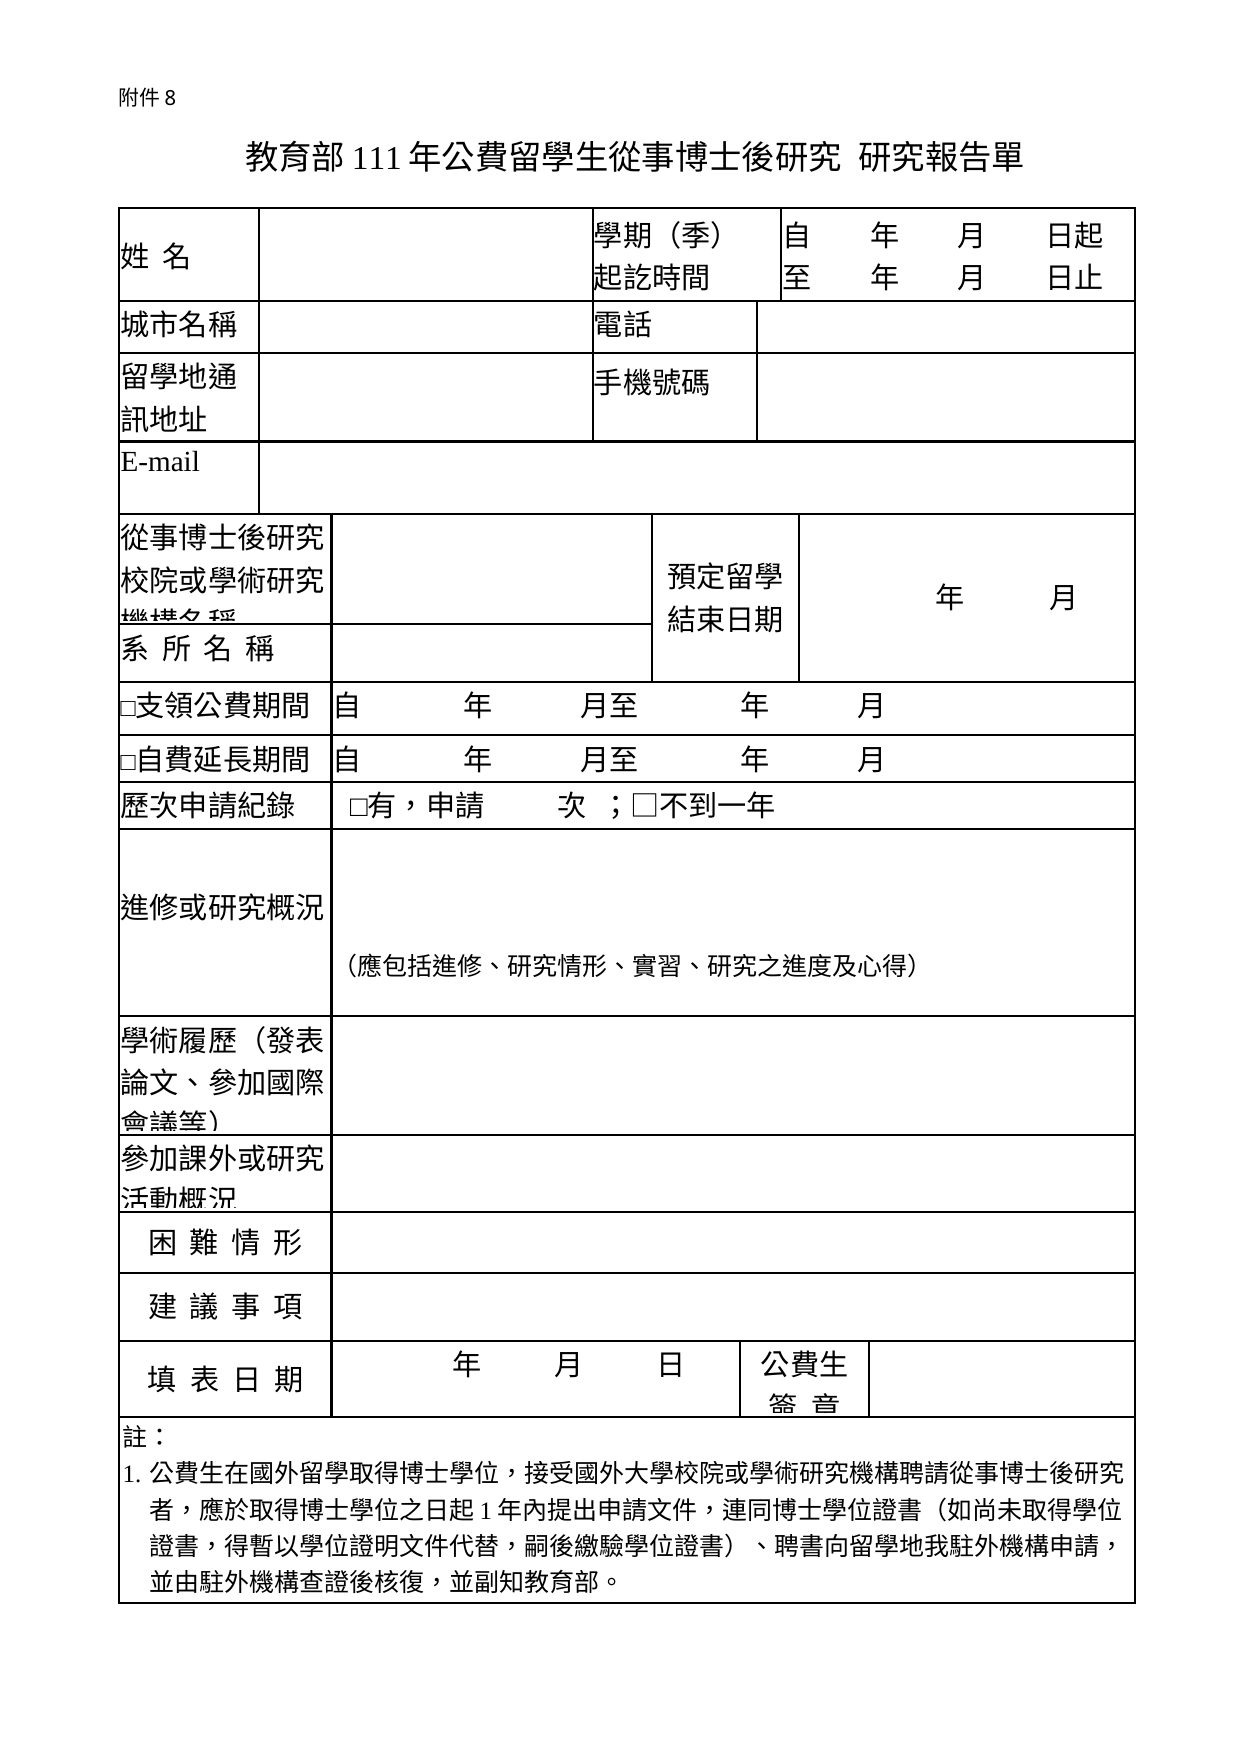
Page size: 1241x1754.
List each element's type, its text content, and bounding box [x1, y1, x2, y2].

table_header 姓 名 [120, 209, 258, 300]
table_cell [260, 302, 592, 352]
table_cell 年 月 [800, 515, 1134, 681]
table_cell 手機號碼 [594, 354, 756, 440]
table_cell [870, 1342, 1134, 1416]
text 教育部111年公費留學生從事博士後研究 研究報告單 [118, 131, 1152, 179]
table_cell [333, 625, 651, 681]
table_cell [333, 1213, 1134, 1272]
table_cell 參加課外或研究活動概況 [120, 1136, 330, 1211]
table_cell 自 年 月至 年 月 [333, 736, 1134, 781]
table_cell [333, 1017, 1134, 1134]
table_cell 建 議 事 項 [120, 1274, 330, 1340]
table_cell 困 難 情 形 [120, 1213, 330, 1272]
table_cell 留學地通訊地址 [120, 354, 258, 440]
table_cell [260, 443, 1134, 513]
table_cell 自 年 月至 年 月 [333, 683, 1134, 734]
table_cell 填 表 日 期 [120, 1342, 330, 1416]
table_cell 預定留學結束日期 [653, 515, 798, 681]
table_cell E-mail [120, 443, 258, 513]
table_cell 年 月 日 [333, 1342, 739, 1416]
table_cell [260, 354, 592, 440]
table_cell 註： 公費生在國外留學取得博士學位，接受國外大學校院或學術研究機構聘請從事博士後研究者，應於取得博士學位之日起1年內提出申請文件，連同博士學位證書（如尚未取得學位證書，得暫以學位證明文件代替，嗣後繳驗學位證書）、聘書向留學地我駐外機構申請，並由駐外機構查證後核復，並副知教育部。 請自行依需要影印本表填寄，如不敷填寫，可另紙填附於後。 [120, 1418, 1134, 1602]
table_cell 進修或研究概況 [120, 830, 330, 1015]
table_cell 學術履歷（發表論文、參加國際會議等） [120, 1017, 330, 1134]
table_cell [758, 302, 1134, 352]
table_cell 公費生 簽 章 [741, 1342, 868, 1416]
table_cell 電話 [594, 302, 756, 352]
table_cell □自費延長期間 [120, 736, 330, 781]
table_cell [758, 354, 1134, 440]
table_cell 城市名稱 [120, 302, 258, 352]
table_header [260, 209, 592, 300]
text 附件8 [118, 82, 1152, 112]
table_cell 從事博士後研究校院或學術研究機構名稱 [120, 515, 330, 623]
table_cell 系 所 名 稱 [120, 625, 330, 681]
table_cell [333, 1136, 1134, 1211]
table_header 學期（季） 起訖時間 [594, 209, 780, 300]
table_cell □支領公費期間 [120, 683, 330, 734]
table_cell 歷次申請紀錄 [120, 783, 330, 828]
table_cell □有，申請 次 ；□不到一年 [333, 783, 1134, 828]
table_cell （應包括進修、研究情形、實習、研究之進度及心得） [333, 830, 1134, 1015]
table_header 自 年 月 日起 至 年 月 日止 [782, 209, 1134, 300]
table_cell [333, 515, 651, 623]
table_cell [333, 1274, 1134, 1340]
